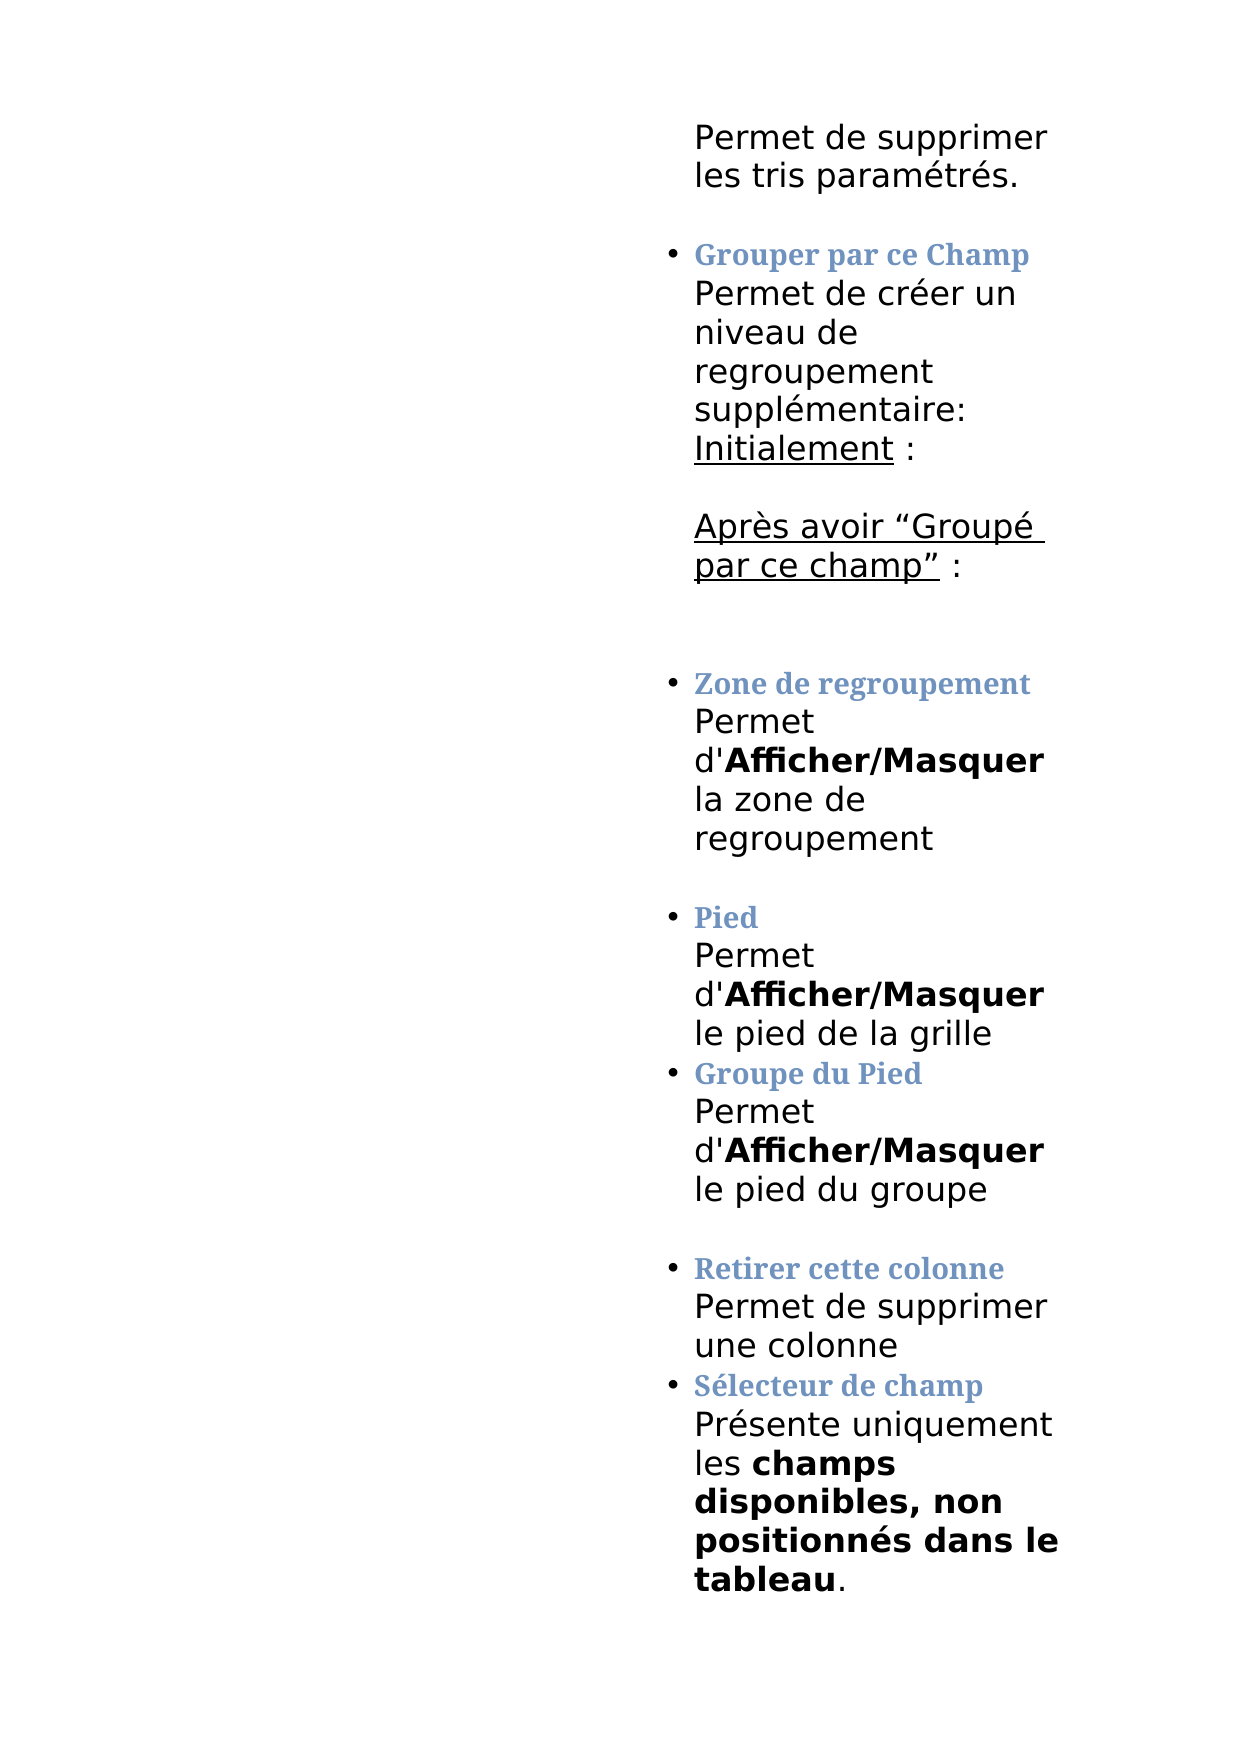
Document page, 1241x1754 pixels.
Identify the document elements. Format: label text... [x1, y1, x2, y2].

table_header Permet de supprimer les tris paramétrés. Grouper par ce Champ Permet de créer un niveau de regroupement supplémentaire: Initialement : Après avoir “Groupé par ce champ” : Zone de regroupement Permet d'Afficher/Masquer la zone de regroupement Pied Permet d'Afficher/Masquer le pied de la grille Groupe du Pied Permet d'Afficher/Masquer le pied du groupe Retirer cette colonne Permet de supprimer une colonne Sélecteur de champ Présente uniquement les champs disponibles, non positionnés dans le tableau. [620, 118, 1102, 1599]
table_header [138, 118, 620, 1599]
